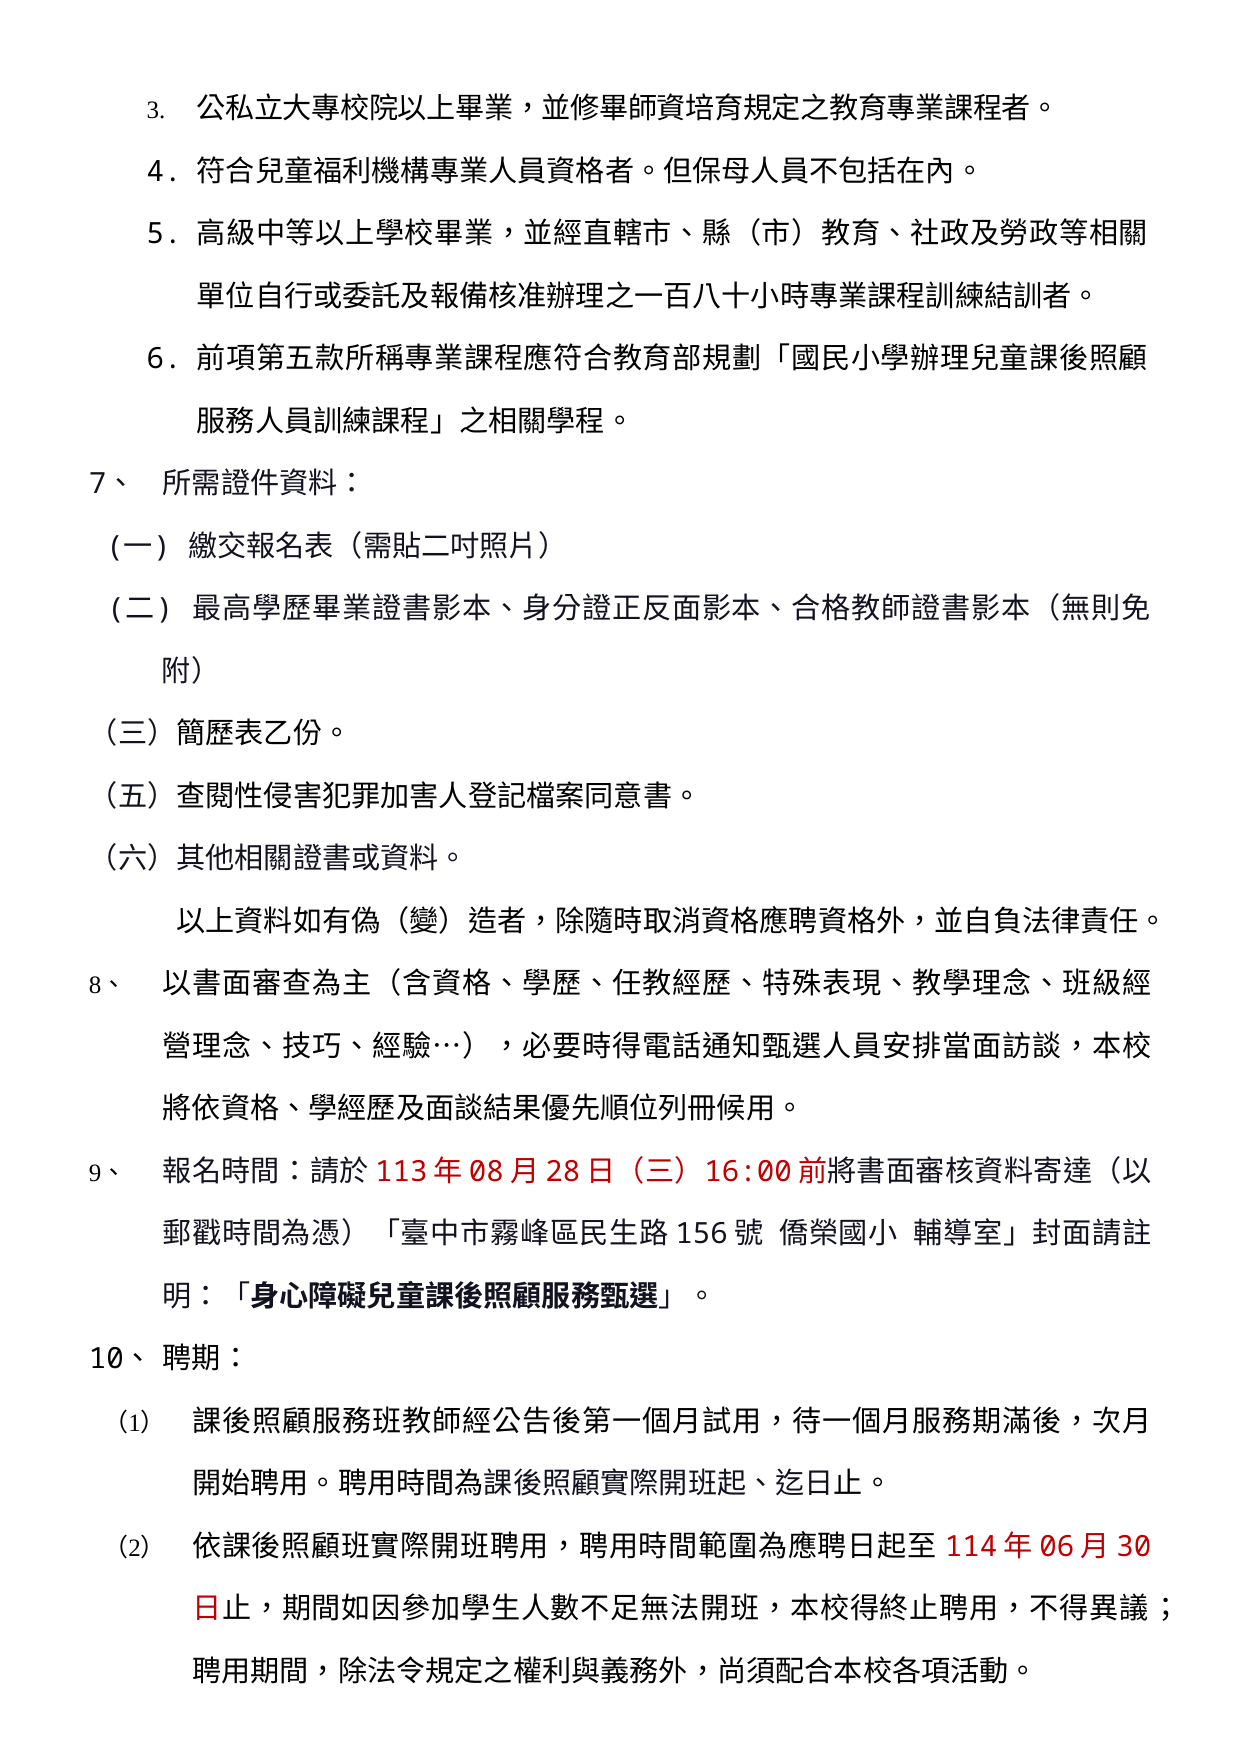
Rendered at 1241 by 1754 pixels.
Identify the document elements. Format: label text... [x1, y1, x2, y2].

text （六）其他相關證書或資料。 [89, 814, 1152, 877]
list 課後照顧服務班教師經公告後第一個月試用，待一個月服務期滿後，次月開始聘用。聘用時間為課後照顧實際開班起、迄日止。 [103, 1377, 1152, 1502]
list 高級中等以上學校畢業，並經直轄市、縣（市）教育、社政及勞政等相關單位自行或委託及報備核准辦理之一百八十小時專業課程訓練結訓者。 [146, 189, 1152, 314]
list 符合兒童福利機構專業人員資格者。但保母人員不包括在內。 [146, 127, 1152, 189]
list 依課後照顧班實際開班聘用，聘用時間範圍為應聘日起至114年06月30日止，期間如因參加學生人數不足無法開班，本校得終止聘用，不得異議；聘用期間，除法令規定之權利與義務外，尚須配合本校各項活動。 [103, 1502, 1152, 1689]
list 前項第五款所稱專業課程應符合教育部規劃「國民小學辦理兒童課後照顧服務人員訓練課程」之相關學程。 [146, 314, 1152, 439]
list 以書面審查為主（含資格、學歷、任教經歷、特殊表現、教學理念、班級經營理念、技巧、經驗…），必要時得電話通知甄選人員安排當面訪談，本校將依資格、學經歷及面談結果優先順位列冊候用。 [89, 939, 1152, 1127]
list 聘期： [89, 1314, 1152, 1377]
list 所需證件資料： [89, 439, 1152, 502]
list 公私立大專校院以上畢業，並修畢師資培育規定之教育專業課程者。 [146, 64, 1152, 127]
text （五）查閱性侵害犯罪加害人登記檔案同意書。 [89, 752, 1152, 814]
text (二) 最高學歷畢業證書影本、身分證正反面影本、合格教師證書影本（無則免附） [89, 564, 1152, 689]
text (一) 繳交報名表（需貼二吋照片） [89, 502, 1152, 564]
text 以上資料如有偽（變）造者，除隨時取消資格應聘資格外，並自負法律責任。 [89, 877, 1152, 939]
text （三）簡歷表乙份。 [89, 689, 1152, 752]
list 報名時間：請於113年08月28日（三）16:00前將書面審核資料寄達（以郵戳時間為憑）「臺中市霧峰區民生路156號 僑榮國小 輔導室」封面請註明：「身心障礙兒童課後照顧服務甄選」。 [89, 1127, 1152, 1314]
